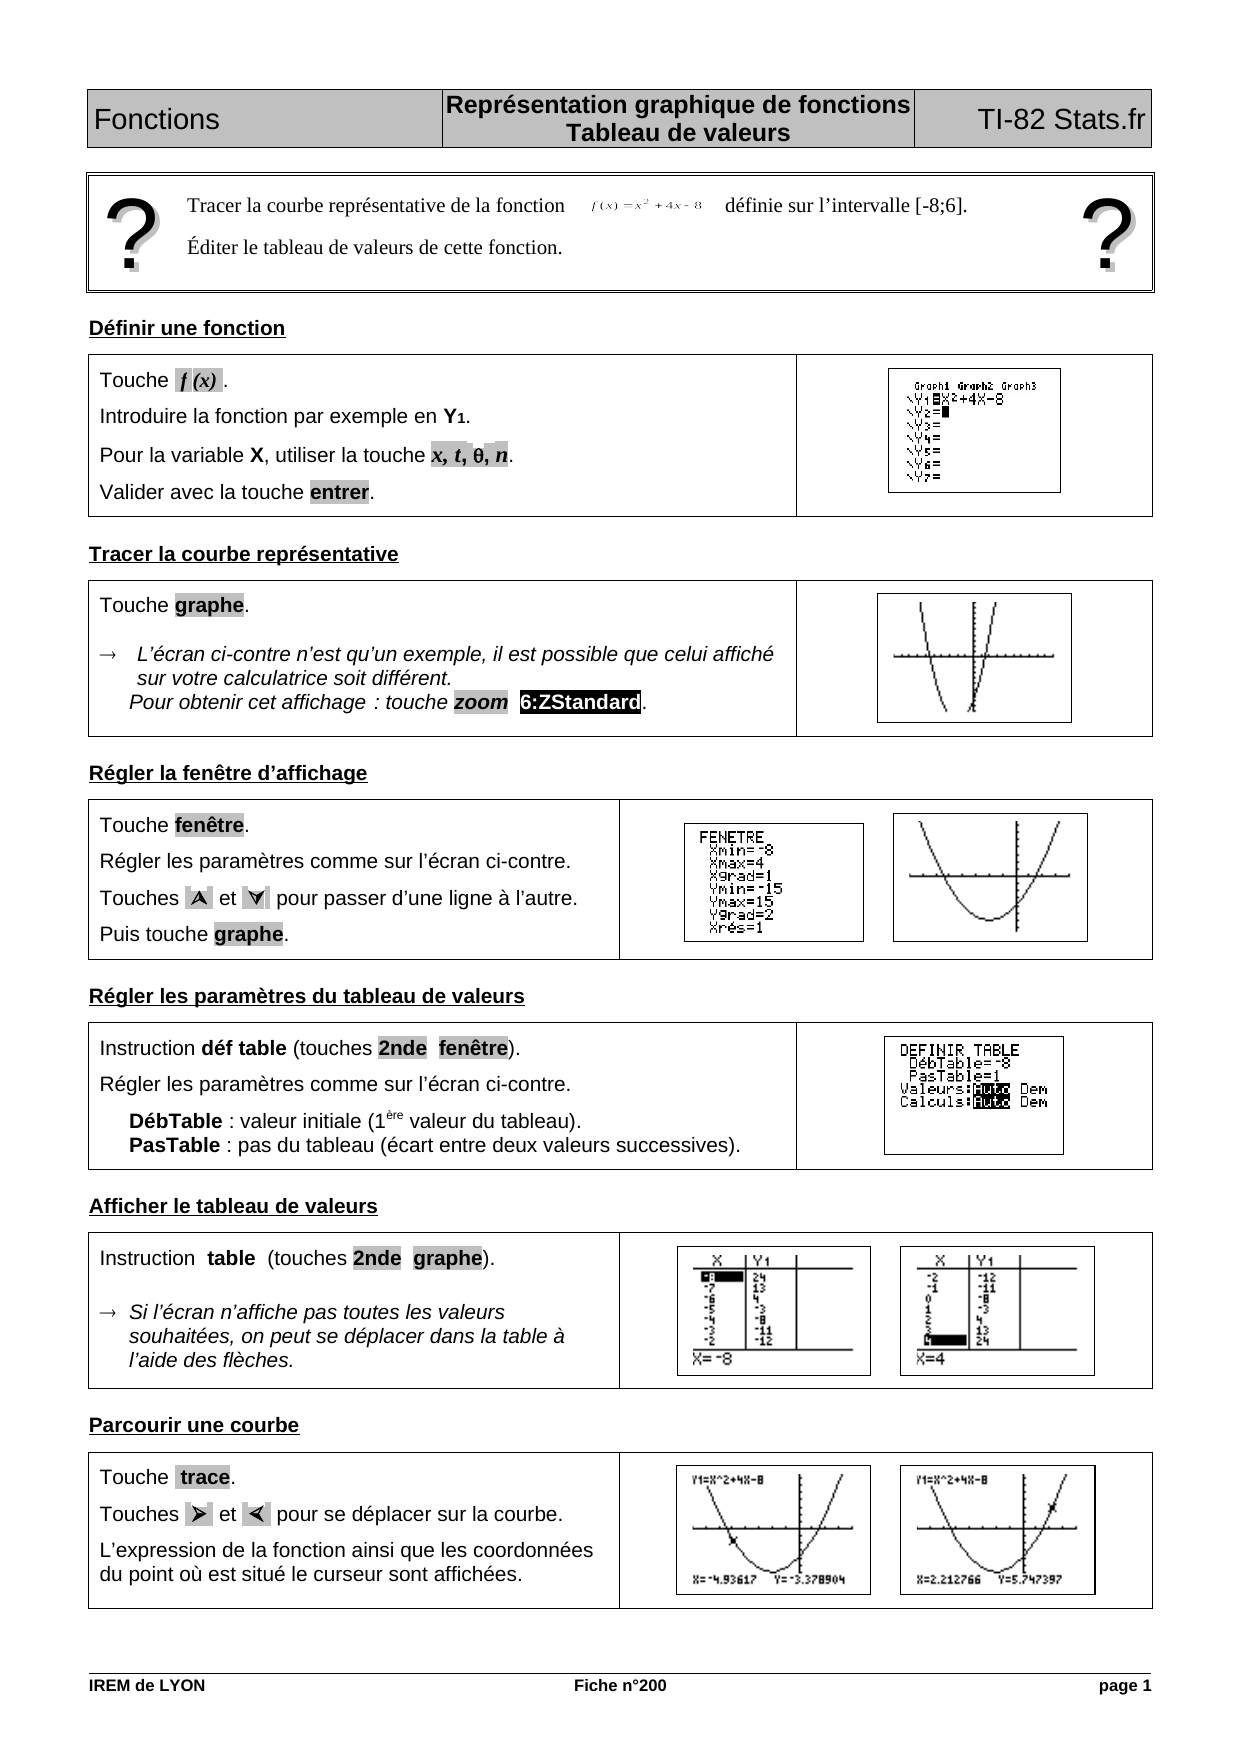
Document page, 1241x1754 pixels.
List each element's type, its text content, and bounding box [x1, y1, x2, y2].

table_header Tracer la courbe représentative de la fonction définie sur l’intervalle [-8;6]. Éditer le tableau de valeurs de cette fonction. [176, 176, 1061, 289]
table_header Touche f (x) . Introduire la fonction par exemple en Y1. Pour la variable X, utiliser la touche x, t, , n. Valider avec la touche entrer. [89, 355, 796, 516]
table_header [620, 800, 1152, 958]
text Afficher le tableau de valeurs [89, 1194, 1151, 1218]
table_header [797, 355, 1152, 516]
picture [916, 1474, 1079, 1586]
picture [916, 1255, 1079, 1367]
picture [893, 602, 1056, 714]
table_header [797, 581, 1152, 736]
text Régler la fenêtre d’affichage [89, 761, 1151, 785]
text Parcourir une courbe [89, 1413, 1151, 1437]
table_header [620, 1453, 1152, 1607]
text Tracer la courbe représentative [89, 541, 1151, 565]
table_header Touche fenêtre. Régler les paramètres comme sur l’écran ci-contre. Touches  et  pour passer d’une ligne à l’autre. Puis touche graphe. [89, 800, 619, 958]
table_header ? [89, 176, 176, 289]
picture [909, 821, 1072, 934]
text Régler les paramètres du tableau de valeurs [89, 984, 1151, 1008]
table_header [797, 1023, 1152, 1169]
table_header TI-82 Stats.fr [915, 90, 1151, 147]
picture [904, 376, 1045, 485]
text Définir une fonction [89, 316, 1151, 340]
table_header Touche graphe. L’écran ci-contre n’est qu’un exemple, il est possible que celui affiché sur votre calculatrice soit différent. Pour obtenir cet affichage : touche zoom 6:ZStandard. [89, 581, 796, 736]
table_header Fonctions [88, 90, 442, 147]
table_header Instruction table (touches 2nde graphe).  Si l’écran n’affiche pas toutes les valeurs souhaitées, on peut se déplacer dans la table à l’aide des flèches. [89, 1233, 619, 1388]
picture [700, 831, 848, 934]
table_header Touche trace. Touches  et  pour se déplacer sur la courbe. L’expression de la fonction ainsi que les coordonnées du point où est situé le curseur sont affichées. [89, 1453, 619, 1607]
table_header Représentation graphique de fonctions Tableau de valeurs [443, 90, 914, 147]
table_header ? [1061, 176, 1152, 289]
picture [901, 1044, 1048, 1147]
table_header [620, 1233, 1152, 1388]
table_header Instruction déf table (touches 2nde fenêtre). Régler les paramètres comme sur l’écran ci-contre. DébTable : valeur initiale (1ère valeur du tableau). PasTable : pas du tableau (écart entre deux valeurs successives). [89, 1023, 796, 1169]
picture [692, 1474, 855, 1586]
picture [693, 1255, 855, 1367]
